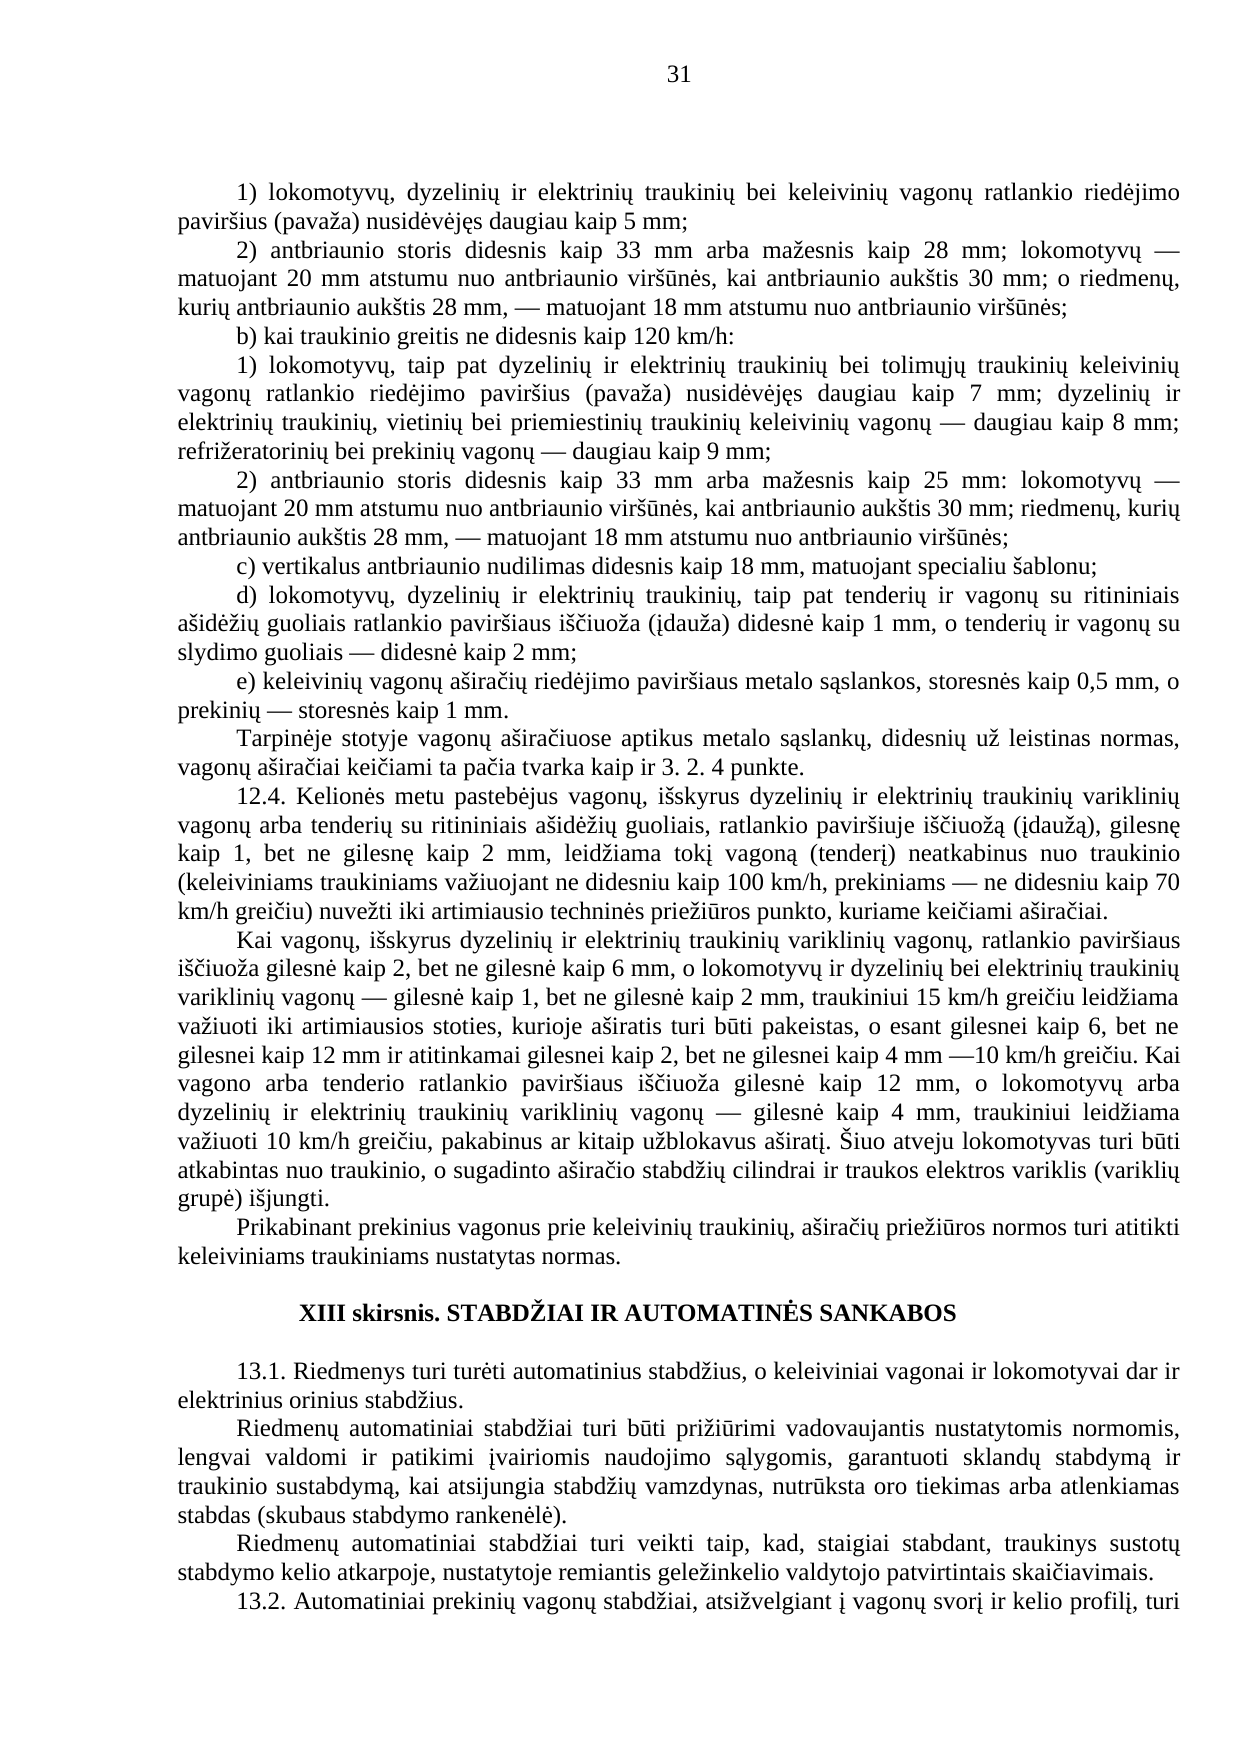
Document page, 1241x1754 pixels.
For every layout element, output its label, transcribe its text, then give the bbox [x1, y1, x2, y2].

text 2) antbriaunio storis didesnis kaip 33 mm arba mažesnis kaip 28 mm; lokomotyvų — matuojant 20 mm atstumu nuo antbriaunio viršūnės, kai antbriaunio aukštis 30 mm; o riedmenų, kurių antbriaunio aukštis 28 mm, — matuojant 18 mm atstumu nuo antbriaunio viršūnės; [177, 235, 1181, 321]
text Kai vagonų, išskyrus dyzelinių ir elektrinių traukinių variklinių vagonų, ratlankio paviršiaus iščiuoža gilesnė kaip 2, bet ne gilesnė kaip 6 mm, o lokomotyvų ir dyzelinių bei elektrinių traukinių variklinių vagonų — gilesnė kaip 1, bet ne gilesnė kaip 2 mm, traukiniui 15 km/h greičiu leidžiama važiuoti iki artimiausios stoties, kurioje aširatis turi būti pakeistas, o esant gilesnei kaip 6, bet ne gilesnei kaip 12 mm ir atitinkamai gilesnei kaip 2, bet ne gilesnei kaip 4 mm —10 km/h greičiu. Kai vagono arba tenderio ratlankio paviršiaus iščiuoža gilesnė kaip 12 mm, o lokomotyvų arba dyzelinių ir elektrinių traukinių variklinių vagonų — gilesnė kaip 4 mm, traukiniui leidžiama važiuoti 10 km/h greičiu, pakabinus ar kitaip užblokavus aširatį. Šiuo atveju lokomotyvas turi būti atkabintas nuo traukinio, o sugadinto aširačio stabdžių cilindrai ir traukos elektros variklis (variklių grupė) išjungti. [177, 925, 1181, 1212]
text b) kai traukinio greitis ne didesnis kaip 120 km/h: [177, 321, 1181, 350]
text 2) antbriaunio storis didesnis kaip 33 mm arba mažesnis kaip 25 mm: lokomotyvų — matuojant 20 mm atstumu nuo antbriaunio viršūnės, kai antbriaunio aukštis 30 mm; riedmenų, kurių antbriaunio aukštis 28 mm, — matuojant 18 mm atstumu nuo antbriaunio viršūnės; [177, 465, 1181, 551]
text Tarpinėje stotyje vagonų aširačiuose aptikus metalo sąslankų, didesnių už leistinas normas, vagonų aširačiai keičiami ta pačia tvarka kaip ir 3. 2. 4 punkte. [177, 723, 1181, 781]
text Prikabinant prekinius vagonus prie keleivinių traukinių, aširačių priežiūros normos turi atitikti keleiviniams traukiniams nustatytas normas. [177, 1212, 1181, 1270]
text 1) lokomotyvų, taip pat dyzelinių ir elektrinių traukinių bei tolimųjų traukinių keleivinių vagonų ratlankio riedėjimo paviršius (pavaža) nusidėvėjęs daugiau kaip 7 mm; dyzelinių ir elektrinių traukinių, vietinių bei priemiestinių traukinių keleivinių vagonų — daugiau kaip 8 mm; refrižeratorinių bei prekinių vagonų — daugiau kaip 9 mm; [177, 350, 1181, 465]
text 13.2. Automatiniai prekinių vagonų stabdžiai, atsižvelgiant į vagonų svorį ir kelio profilį, turi [177, 1586, 1181, 1615]
text Riedmenų automatiniai stabdžiai turi veikti taip, kad, staigiai stabdant, traukinys sustotų stabdymo kelio atkarpoje, nustatytoje remiantis geležinkelio valdytojo patvirtintais skaičiavimais. [177, 1528, 1181, 1586]
text XIII skirsnis. STABDŽIAI IR AUTOMATINĖS SANKABOS [240, 1298, 1139, 1327]
text e) keleivinių vagonų aširačių riedėjimo paviršiaus metalo sąslankos, storesnės kaip 0,5 mm, o prekinių — storesnės kaip 1 mm. [177, 666, 1181, 723]
text 12.4. Kelionės metu pastebėjus vagonų, išskyrus dyzelinių ir elektrinių traukinių variklinių vagonų arba tenderių su ritininiais ašidėžių guoliais, ratlankio paviršiuje iščiuožą (įdaužą), gilesnę kaip 1, bet ne gilesnę kaip 2 mm, leidžiama tokį vagoną (tenderį) neatkabinus nuo traukinio (keleiviniams traukiniams važiuojant ne didesniu kaip 100 km/h, prekiniams — ne didesniu kaip 70 km/h greičiu) nuvežti iki artimiausio techninės priežiūros punkto, kuriame keičiami aširačiai. [177, 781, 1181, 925]
text 13.1. Riedmenys turi turėti automatinius stabdžius, o keleiviniai vagonai ir lokomotyvai dar ir elektrinius orinius stabdžius. [177, 1356, 1181, 1413]
text d) lokomotyvų, dyzelinių ir elektrinių traukinių, taip pat tenderių ir vagonų su ritininiais ašidėžių guoliais ratlankio paviršiaus iščiuoža (įdauža) didesnė kaip 1 mm, o tenderių ir vagonų su slydimo guoliais — didesnė kaip 2 mm; [177, 580, 1181, 666]
text 1) lokomotyvų, dyzelinių ir elektrinių traukinių bei keleivinių vagonų ratlankio riedėjimo paviršius (pavaža) nusidėvėjęs daugiau kaip 5 mm; [177, 177, 1181, 235]
text c) vertikalus antbriaunio nudilimas didesnis kaip 18 mm, matuojant specialiu šablonu; [177, 551, 1181, 580]
text Riedmenų automatiniai stabdžiai turi būti prižiūrimi vadovaujantis nustatytomis normomis, lengvai valdomi ir patikimi įvairiomis naudojimo sąlygomis, garantuoti sklandų stabdymą ir traukinio sustabdymą, kai atsijungia stabdžių vamzdynas, nutrūksta oro tiekimas arba atlenkiamas stabdas (skubaus stabdymo rankenėlė). [177, 1413, 1181, 1528]
